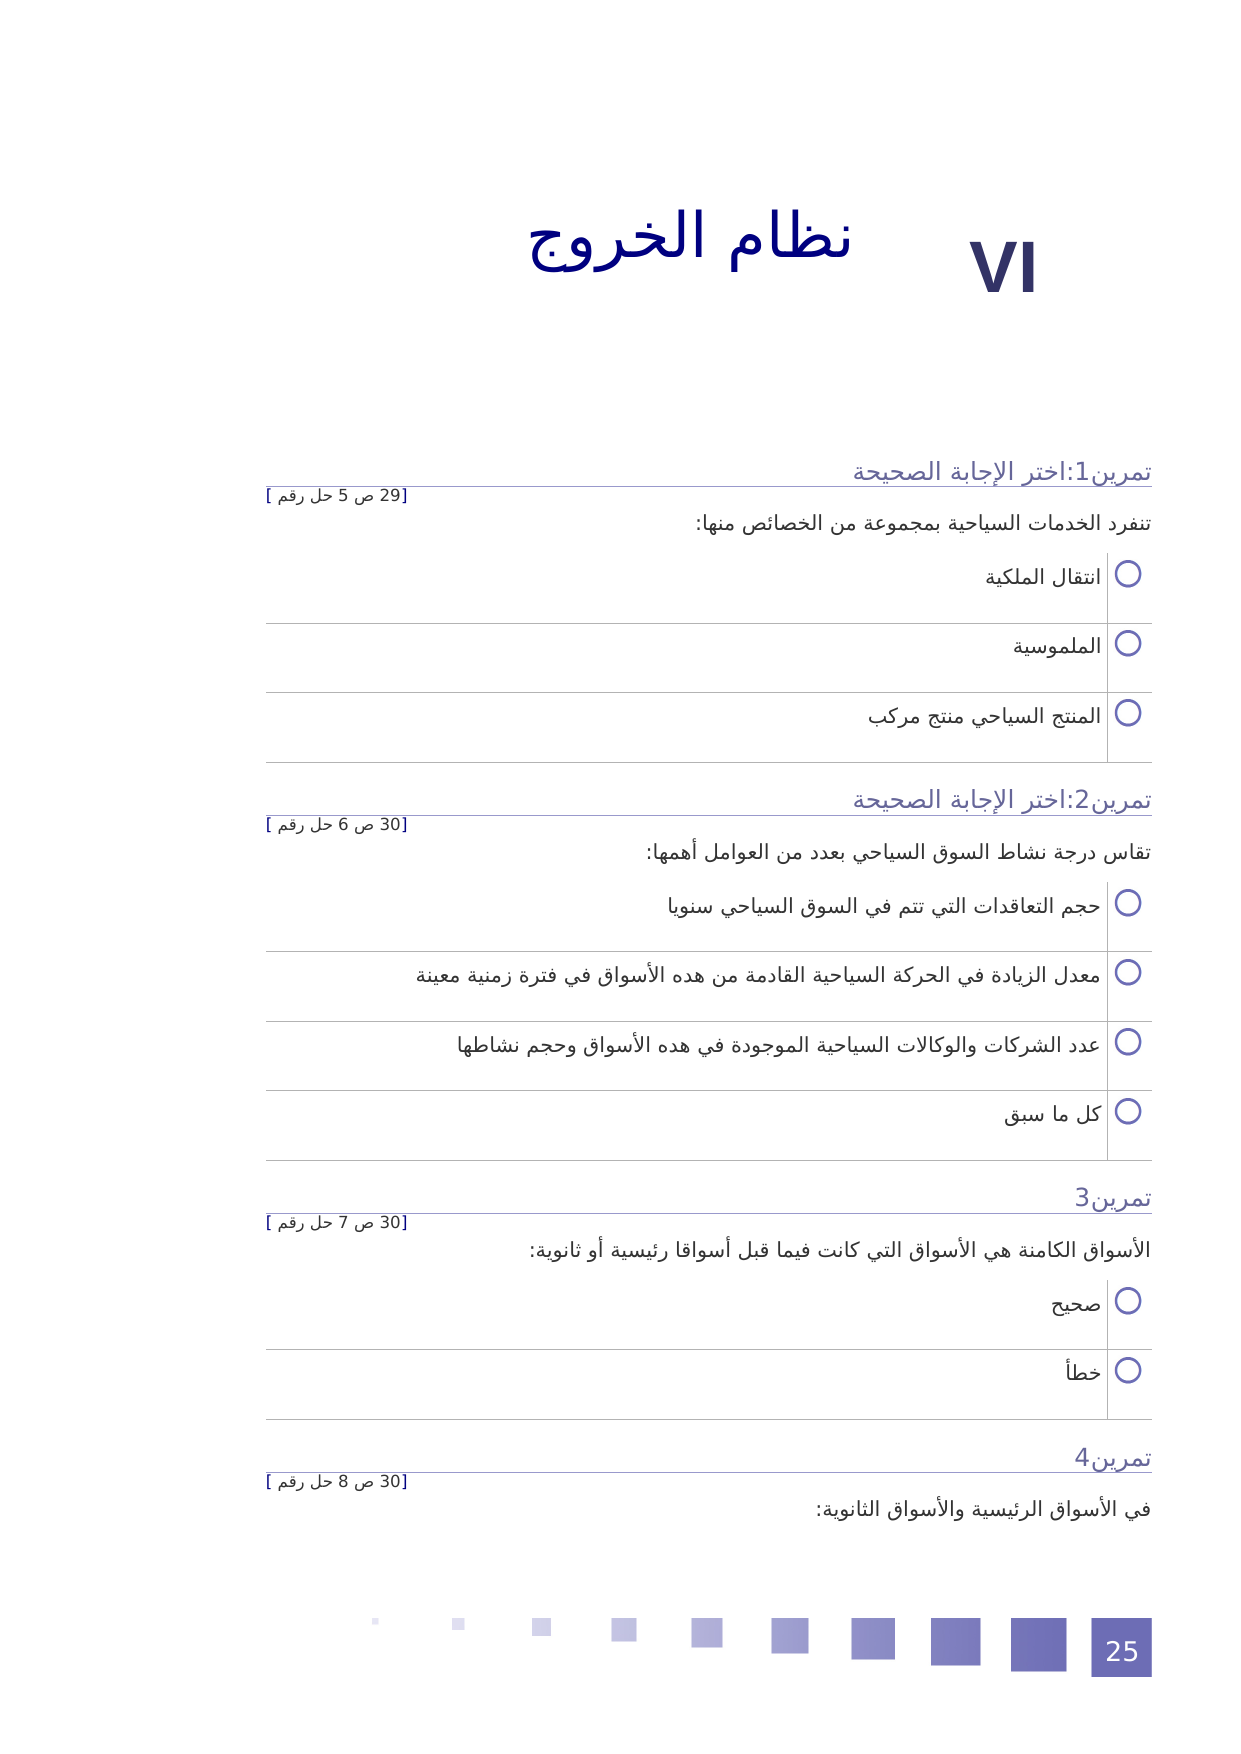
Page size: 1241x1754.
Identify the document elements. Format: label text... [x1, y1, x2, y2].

table_header صحيح [266, 1280, 1107, 1349]
picture [1113, 628, 1143, 658]
title تمرين3 [266, 1183, 1152, 1213]
table_cell كل ما سبق [266, 1091, 1107, 1160]
picture [1113, 957, 1143, 987]
picture [1113, 698, 1143, 728]
table_header [1108, 1280, 1152, 1349]
picture [1113, 1096, 1143, 1126]
text [30 ص 6 حل رقم ] [266, 816, 1152, 834]
text VI [903, 227, 1104, 308]
picture [1113, 1285, 1143, 1316]
text الأسواق الكامنة هي الأسواق التي كانت فيما قبل أسواقا رئيسية أو ثانوية: [266, 1238, 1152, 1262]
table_cell الملموسية [266, 624, 1107, 692]
table_header [1108, 589, 1152, 623]
title تمرين4 [266, 1443, 1152, 1472]
text [29 ص 5 حل رقم ] [266, 487, 1152, 505]
table_cell [1108, 1091, 1152, 1160]
table_cell خطأ [266, 1350, 1107, 1419]
picture [1113, 887, 1143, 918]
picture [1113, 559, 1143, 589]
text تقاس درجة نشاط السوق السياحي بعدد من العوامل أهمها: [266, 840, 1152, 864]
table_cell [1108, 728, 1152, 762]
text في الأسواق الرئيسية والأسواق الثانوية: [266, 1497, 1152, 1522]
picture [1113, 1355, 1143, 1385]
table_header [1108, 553, 1152, 588]
table_cell [1108, 629, 1152, 692]
table_cell معدل الزيادة في الحركة السياحية القادمة من هده الأسواق في فترة زمنية معينة [266, 952, 1107, 1021]
table_cell [1108, 693, 1152, 727]
text [30 ص 7 حل رقم ] [266, 1214, 1152, 1232]
table_header انتقال الملكية [266, 553, 1107, 623]
table_cell [1108, 1350, 1152, 1419]
picture [1113, 1026, 1143, 1057]
table_cell المنتج السياحي منتج مركب [266, 693, 1107, 762]
text [30 ص 8 حل رقم ] [266, 1473, 1152, 1491]
title تمرين1:اختر الإجابة الصحيحة [266, 457, 1152, 486]
table_cell [1108, 1022, 1152, 1090]
table_header [1108, 882, 1152, 951]
text تنفرد الخدمات السياحية بمجموعة من الخصائص منها: [266, 511, 1152, 536]
picture [177, 1618, 1152, 1677]
title تمرين2:اختر الإجابة الصحيحة [266, 785, 1152, 815]
table_cell [1108, 624, 1152, 628]
table_cell عدد الشركات والوكالات السياحية الموجودة في هده الأسواق وحجم نشاطها [266, 1022, 1107, 1090]
title VI-نظام الخروج [213, 199, 856, 272]
table_cell [1108, 952, 1152, 1021]
table_header حجم التعاقدات التي تتم في السوق السياحي سنويا [266, 882, 1107, 951]
